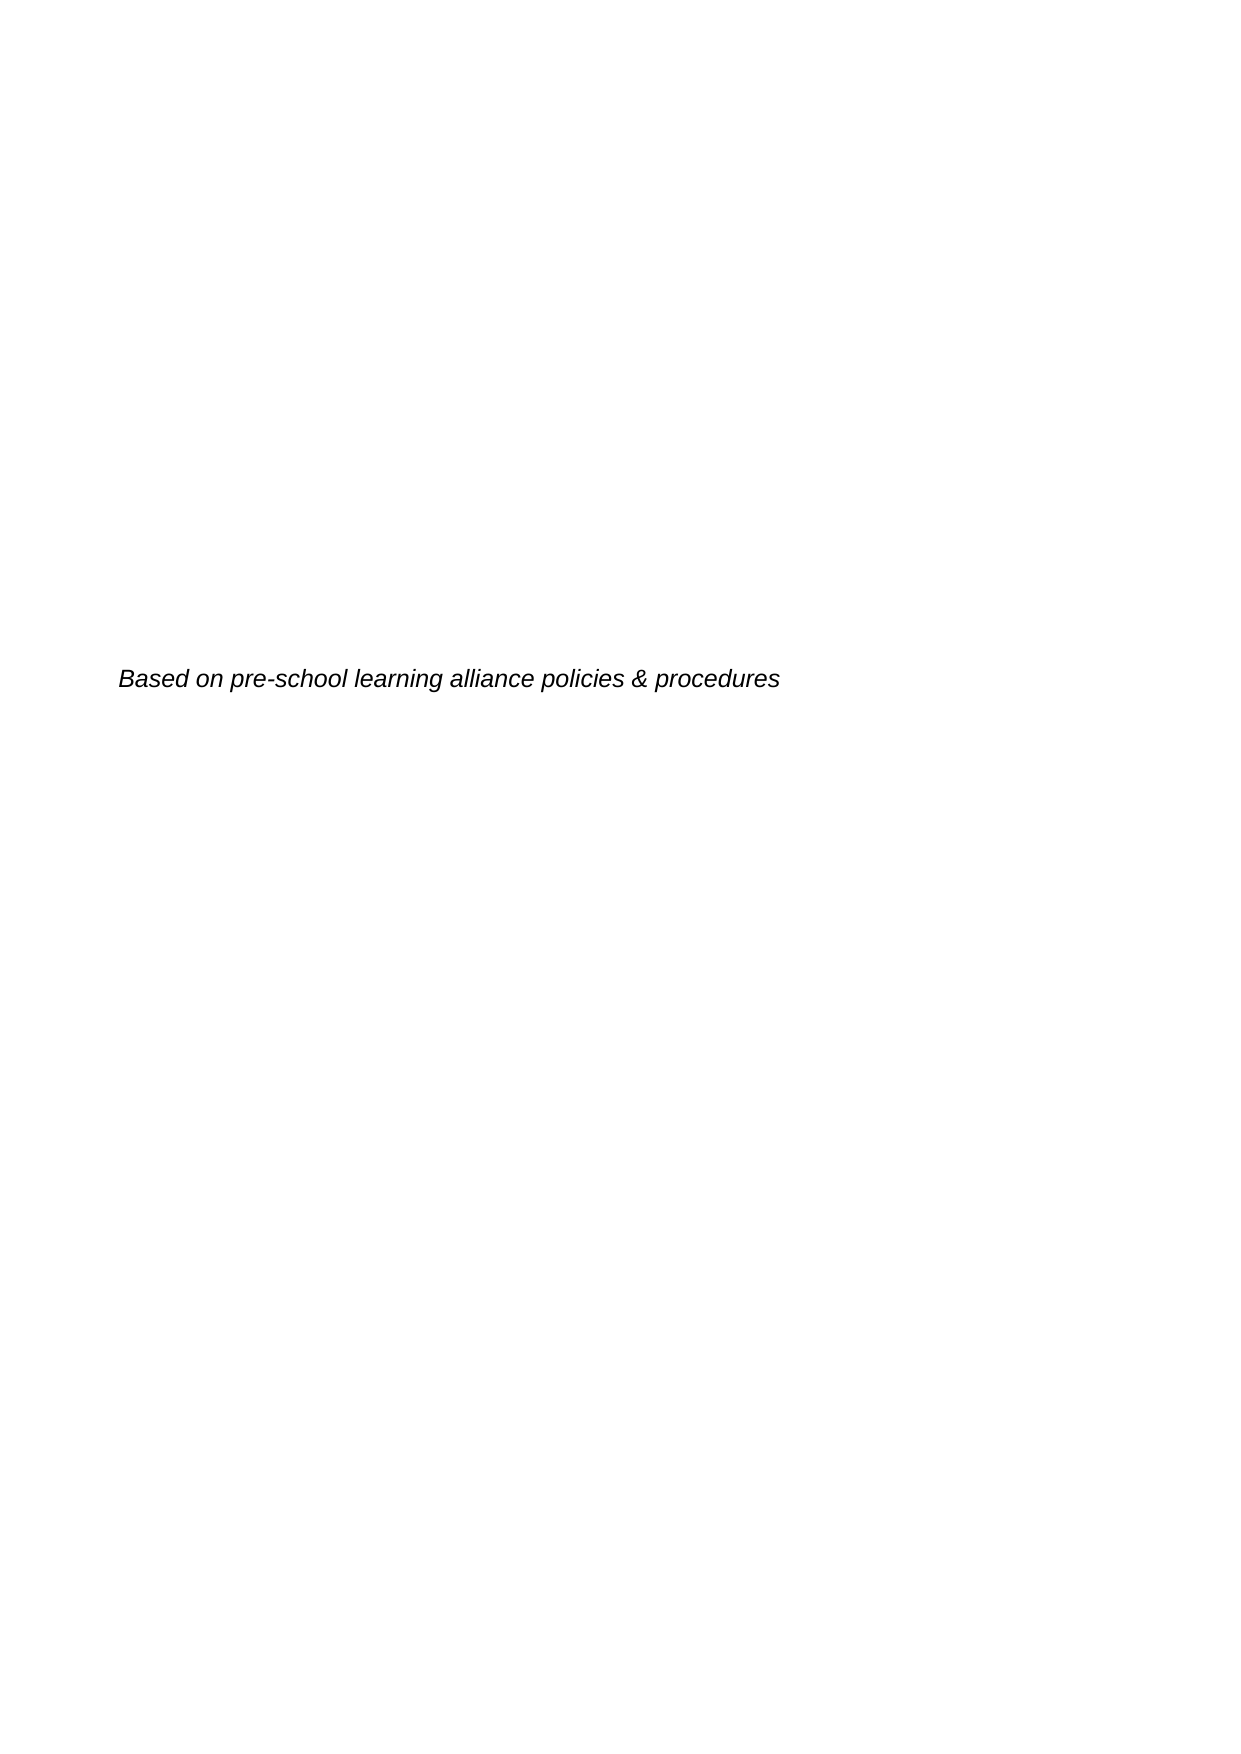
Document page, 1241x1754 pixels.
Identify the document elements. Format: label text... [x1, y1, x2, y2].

text Based on pre-school learning alliance policies & procedures [118, 664, 1122, 693]
